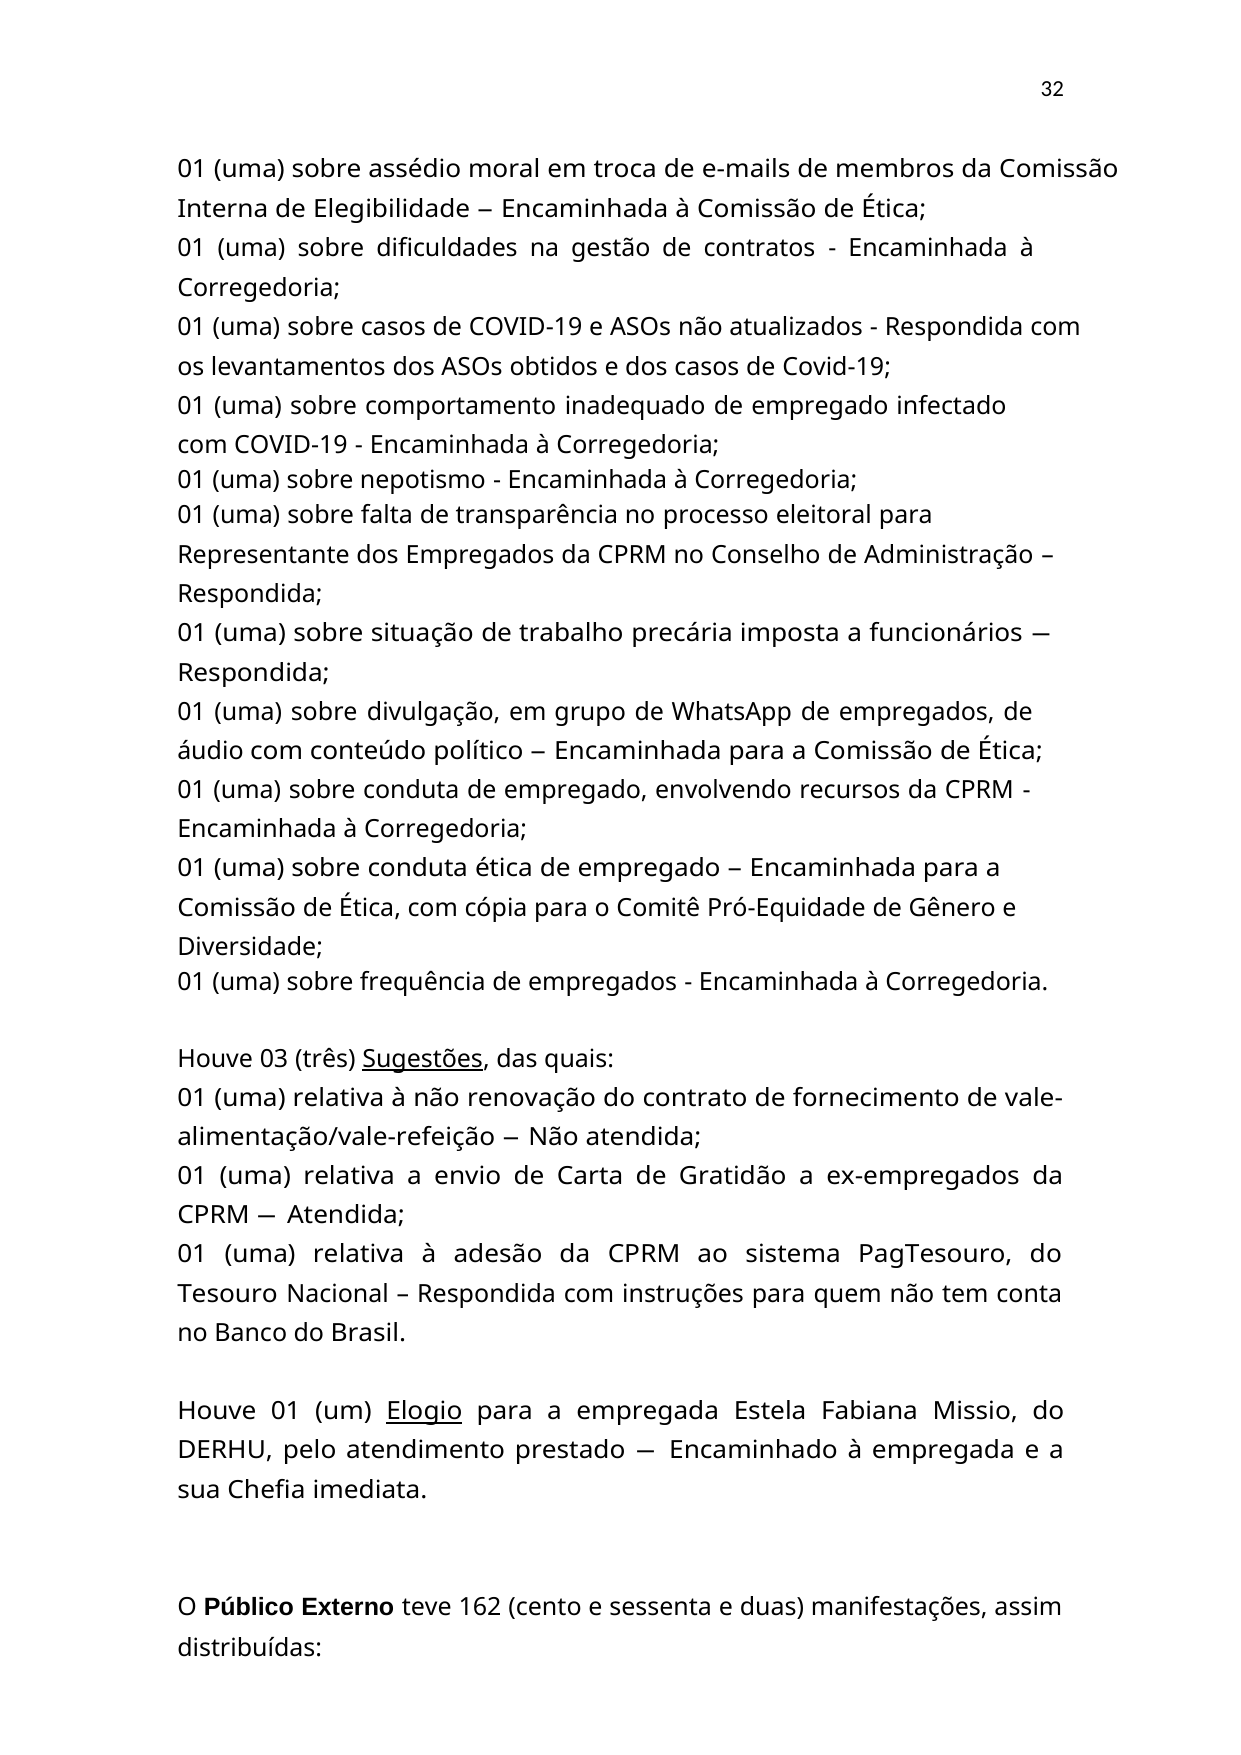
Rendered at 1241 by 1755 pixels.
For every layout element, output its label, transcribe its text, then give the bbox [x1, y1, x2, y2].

text 01 (uma) sobre dificuldades na gestão de contratos - Encaminhada à Corregedoria; [177, 229, 1134, 303]
text 01 (uma) sobre situação de trabalho precária imposta a funcionários – Respondida; [177, 615, 1134, 688]
text 01 (uma) sobre falta de transparência no processo eleitoral para Representante dos Empregados da CPRM no Conselho de Administração – Respondida; [177, 497, 1086, 609]
text Houve 01 (um) Elogio para a empregada Estela Fabiana Missio, do DERHU, pelo atendimento prestado – Encaminhado à empregada e a sua Chefia imediata. [177, 1393, 1064, 1505]
text 01 (uma) sobre casos de COVID-19 e ASOs não atualizados - Respondida com os levantamentos dos ASOs obtidos e dos casos de Covid-19; [177, 309, 1085, 382]
text O Público Externo teve 162 (cento e sessenta e duas) manifestações, assim distribuídas: [177, 1588, 1063, 1663]
text 01 (uma) sobre conduta de empregado, envolvendo recursos da CPRM - Encaminhada à Corregedoria; [177, 772, 1134, 845]
text 01 (uma) sobre frequência de empregados - Encaminhada à Corregedoria. [177, 967, 1134, 996]
text Houve 03 (três) Sugestões, das quais: [177, 1041, 1134, 1075]
text 01 (uma) sobre nepotismo - Encaminhada à Corregedoria; [177, 466, 1134, 494]
text 01 (uma) relativa à adesão da CPRM ao sistema PagTesouro, do Tesouro Nacional – Respondida com instruções para quem não tem conta no Banco do Brasil. [177, 1236, 1063, 1349]
text 01 (uma) sobre divulgação, em grupo de WhatsApp de empregados, de áudio com conteúdo político – Encaminhada para a Comissão de Ética; [177, 693, 1086, 767]
text 01 (uma) sobre conduta ética de empregado – Encaminhada para a Comissão de Ética, com cópia para o Comitê Pró-Equidade de Gênero e Diversidade; [177, 850, 1086, 962]
text 01 (uma) sobre assédio moral em troca de e-mails de membros da Comissão Interna de Elegibilidade – Encaminhada à Comissão de Ética; [177, 151, 1134, 224]
text 01 (uma) sobre comportamento inadequado de empregado infectado com COVID-19 - Encaminhada à Corregedoria; [177, 387, 1063, 461]
text 01 (uma) relativa à não renovação do contrato de fornecimento de vale- alimentação/vale-refeição – Não atendida; [177, 1079, 1064, 1153]
text 01 (uma) relativa a envio de Carta de Gratidão a ex-empregados da CPRM – Atendida; [177, 1158, 1064, 1231]
